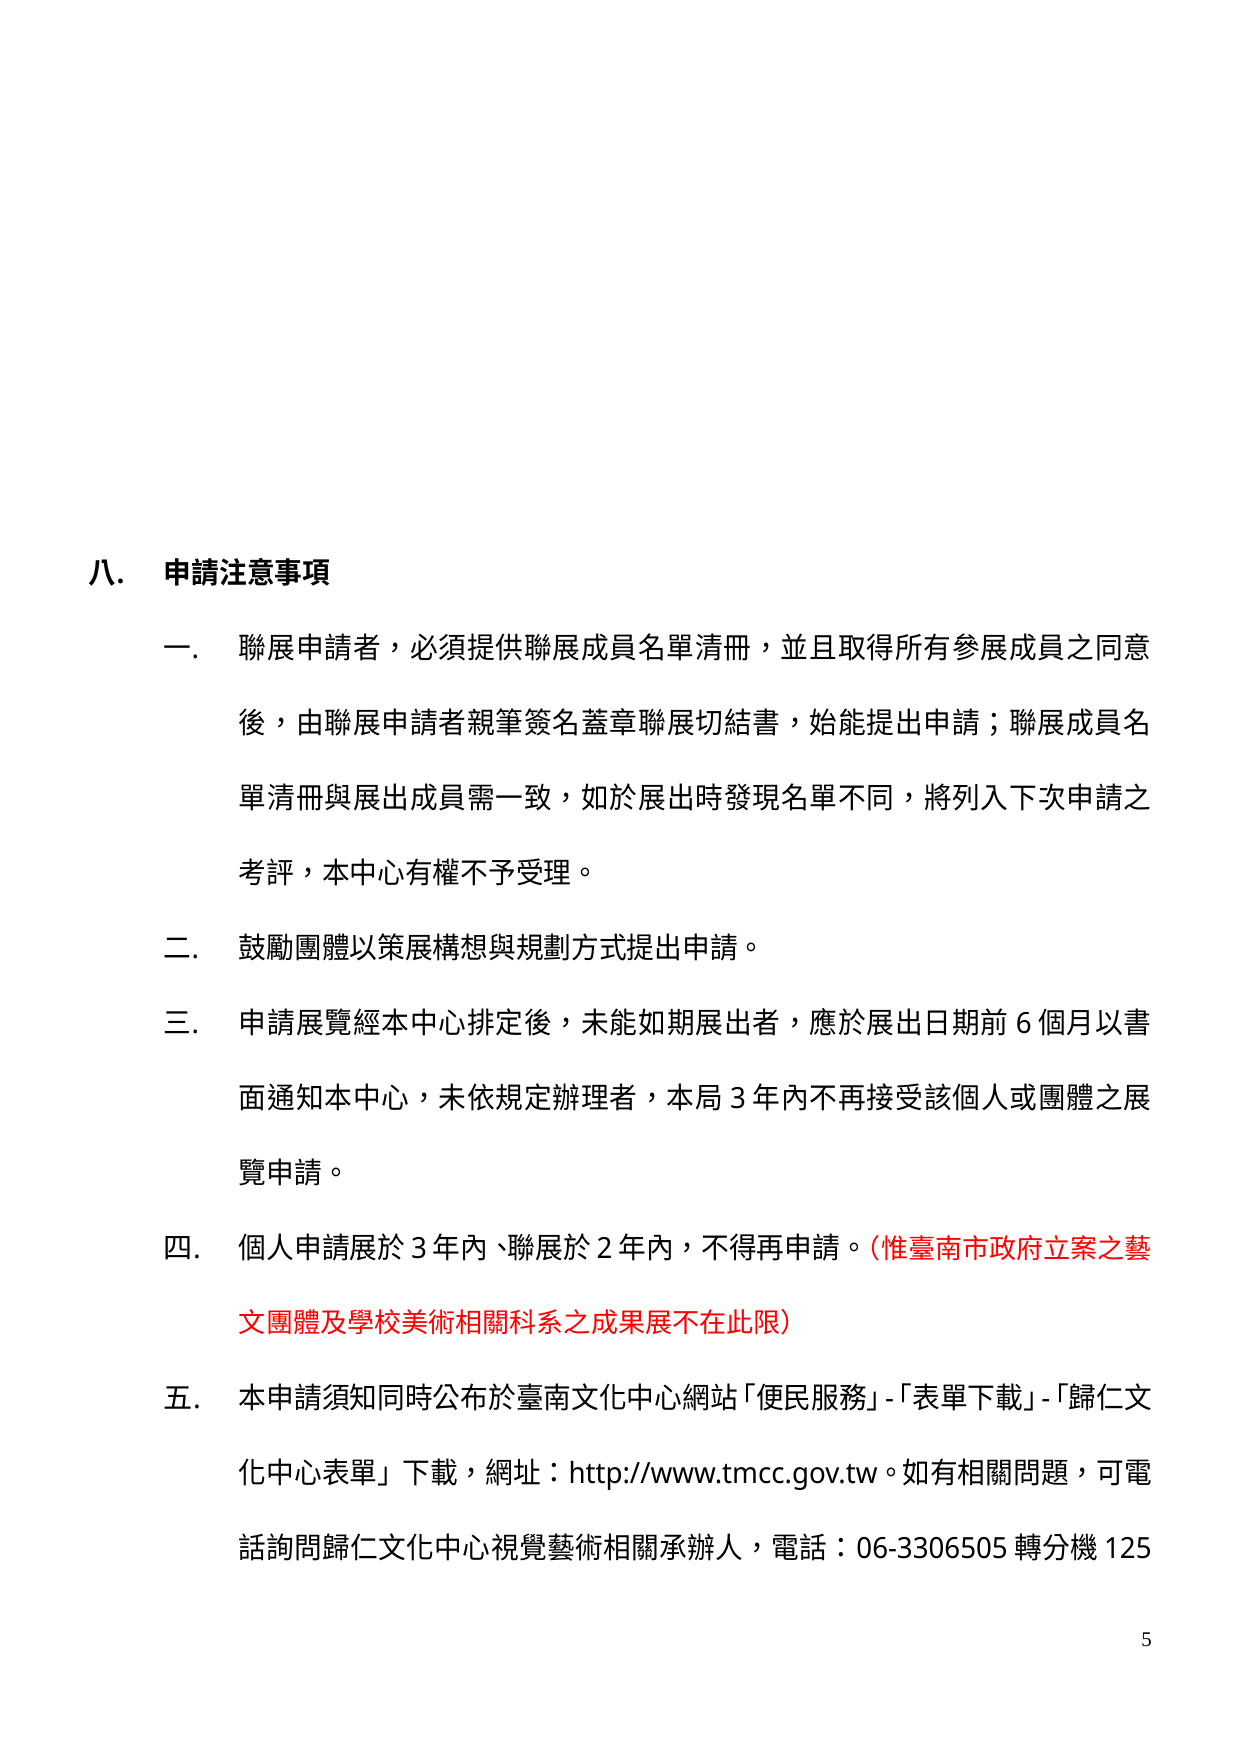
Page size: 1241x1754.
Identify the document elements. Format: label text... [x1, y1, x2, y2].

list 鼓勵團體以策展構想與規劃方式提出申請。 [164, 908, 1152, 983]
list 聯展申請者，必須提供聯展成員名單清冊，並且取得所有參展成員之同意後，由聯展申請者親筆簽名蓋章聯展切結書，始能提出申請；聯展成員名單清冊與展出成員需一致，如於展出時發現名單不同，將列入下次申請之考評，本中心有權不予受理。 [164, 608, 1152, 908]
list 申請注意事項 [89, 533, 1152, 608]
list 本申請須知同時公布於臺南文化中心網站「便民服務」-「表單下載」-「歸仁文化中心表單」下載，網址：http://www.tmcc.gov.tw。如有相關問題，可電話詢問歸仁文化中心視覺藝術相關承辦人，電話：06-3306505轉分機125 [164, 1358, 1152, 1583]
list 申請展覽經本中心排定後，未能如期展出者，應於展出日期前6個月以書面通知本中心，未依規定辦理者，本局3年內不再接受該個人或團體之展覽申請。 [164, 983, 1152, 1208]
list 個人申請展於3年內、聯展於2年內，不得再申請。（惟臺南市政府立案之藝 文團體及學校美術相關科系之成果展不在此限） [164, 1208, 1152, 1358]
